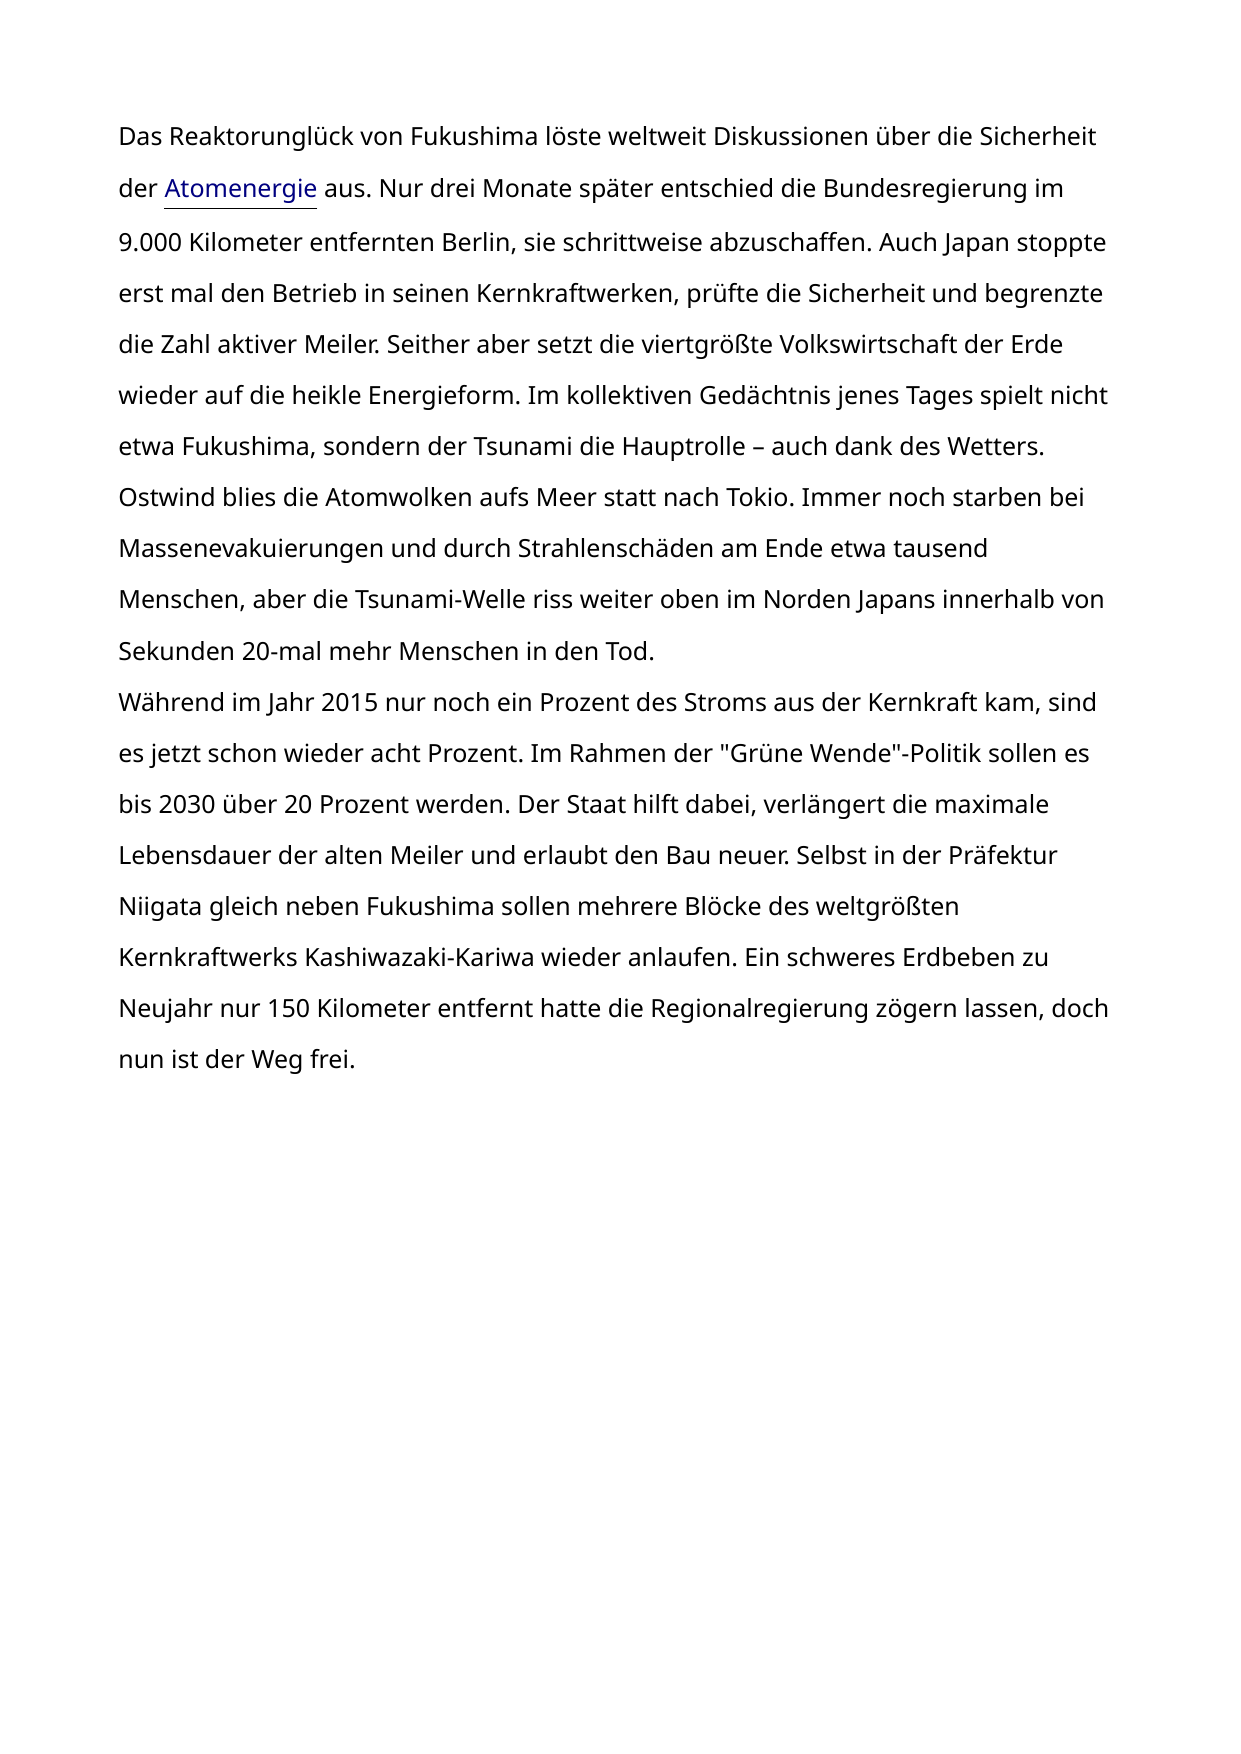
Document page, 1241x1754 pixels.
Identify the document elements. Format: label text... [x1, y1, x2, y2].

text Das Reaktorunglück von Fukushima löste weltweit Diskussionen über die Sicherheit der Atomenergie aus. Nur drei Monate später entschied die Bundesregierung im 9.000 Kilometer entfernten Berlin, sie schrittweise abzuschaffen. Auch Japan stoppte erst mal den Betrieb in seinen Kernkraftwerken, prüfte die Sicherheit und begrenzte die Zahl aktiver Meiler. Seither aber setzt die viertgrößte Volkswirtschaft der Erde wieder auf die heikle Energieform. Im kollektiven Gedächtnis jenes Tages spielt nicht etwa Fukushima, sondern der Tsunami die Hauptrolle – auch dank des Wetters. Ostwind blies die Atomwolken aufs Meer statt nach Tokio. Immer noch starben bei Massenevakuierungen und durch Strahlenschäden am Ende etwa tausend Menschen, aber die Tsunami-Welle riss weiter oben im Norden Japans innerhalb von Sekunden 20-mal mehr Menschen in den Tod. [118, 118, 1122, 667]
text Während im Jahr 2015 nur noch ein Prozent des Stroms aus der Kernkraft kam, sind es jetzt schon wieder acht Prozent. Im Rahmen der "Grüne Wende"-Politik sollen es bis 2030 über 20 Prozent werden. Der Staat hilft dabei, verlängert die maximale Lebensdauer der alten Meiler und erlaubt den Bau neuer. Selbst in der Präfektur Niigata gleich neben Fukushima sollen mehrere Blöcke des weltgrößten Kernkraftwerks Kashiwazaki-Kariwa wieder anlaufen. Ein schweres Erdbeben zu Neujahr nur 150 Kilometer entfernt hatte die Regionalregierung zögern lassen, doch nun ist der Weg frei. [118, 684, 1122, 1076]
